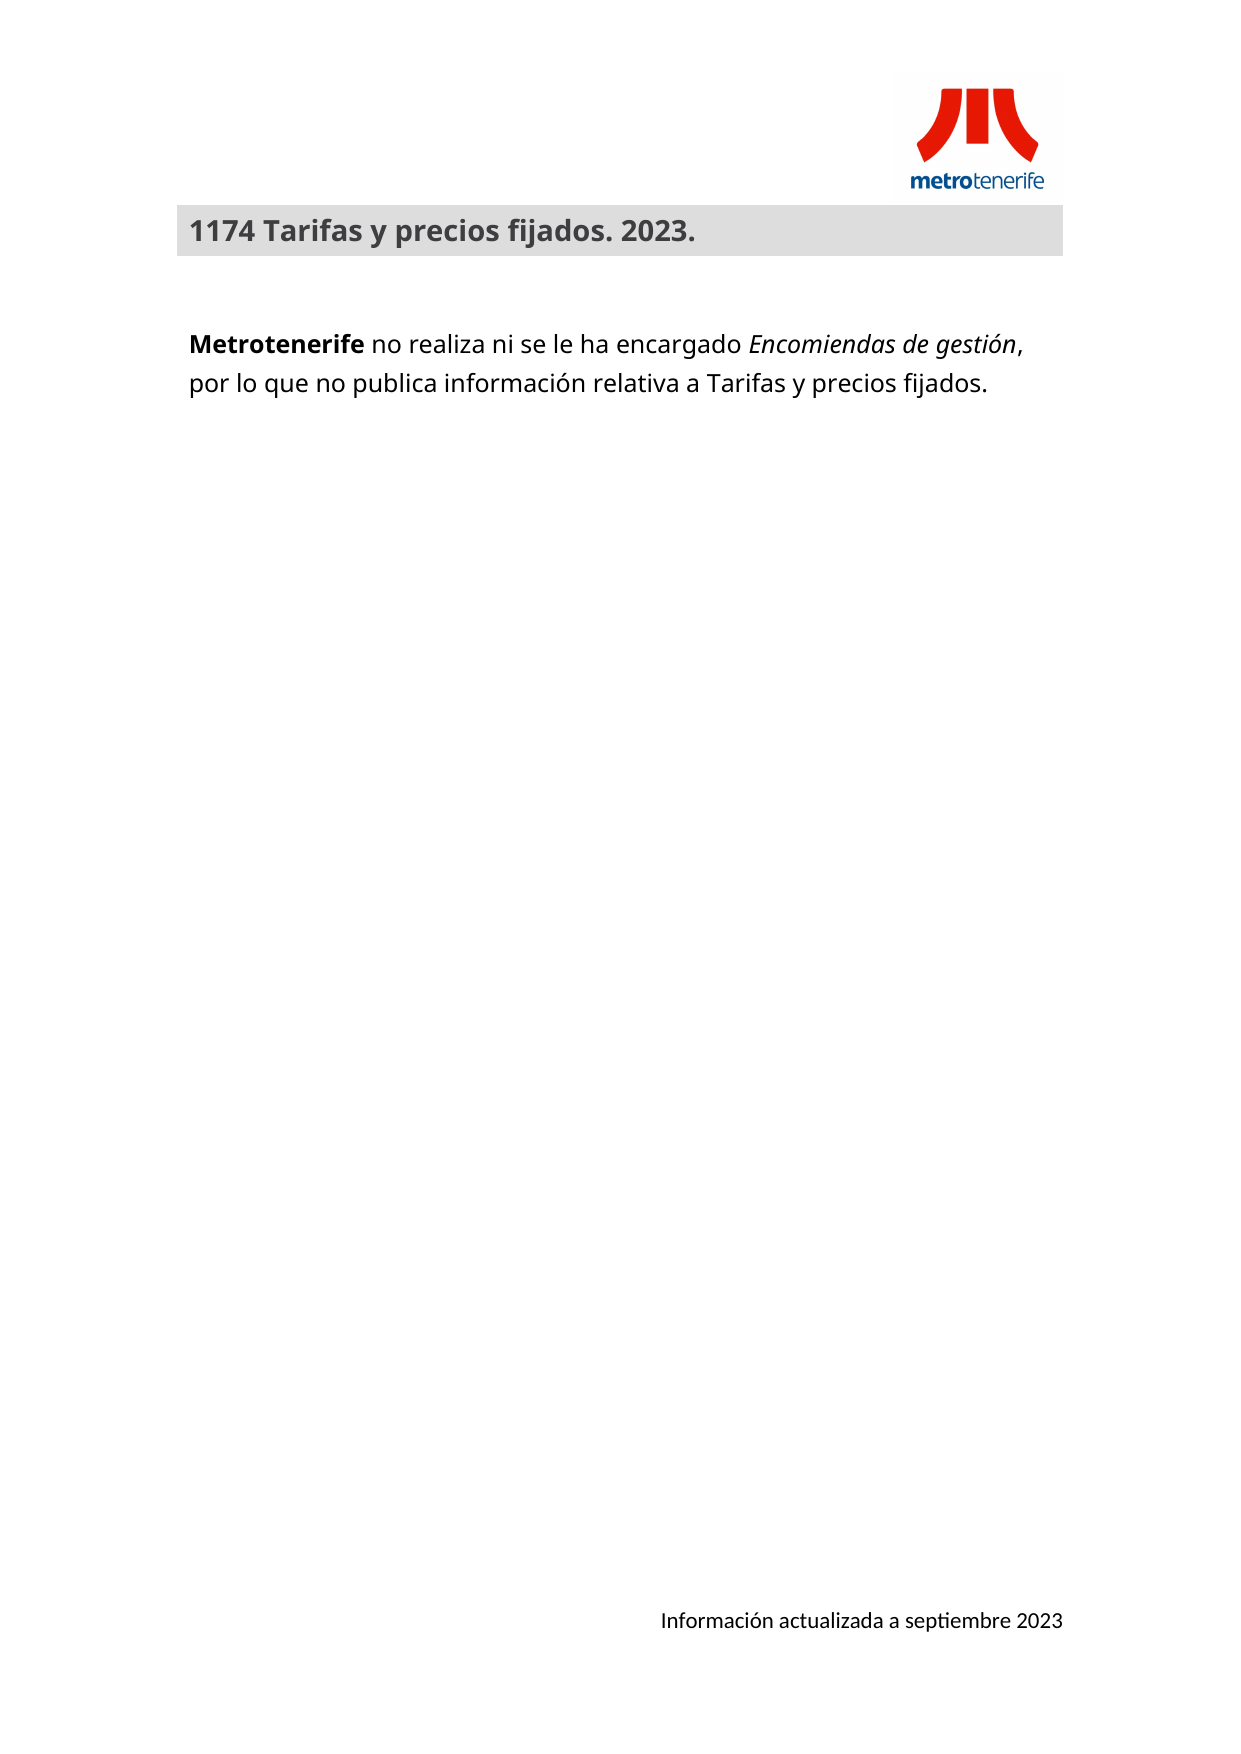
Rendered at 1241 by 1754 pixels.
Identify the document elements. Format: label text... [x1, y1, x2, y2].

table_cell Metrotenerife no realiza ni se le ha encargado Encomiendas de gestión, por lo que no publica información relativa a Tarifas y precios fijados. [177, 256, 1063, 592]
table_header 1174 Tarifas y precios fijados. 2023. [177, 205, 1063, 256]
